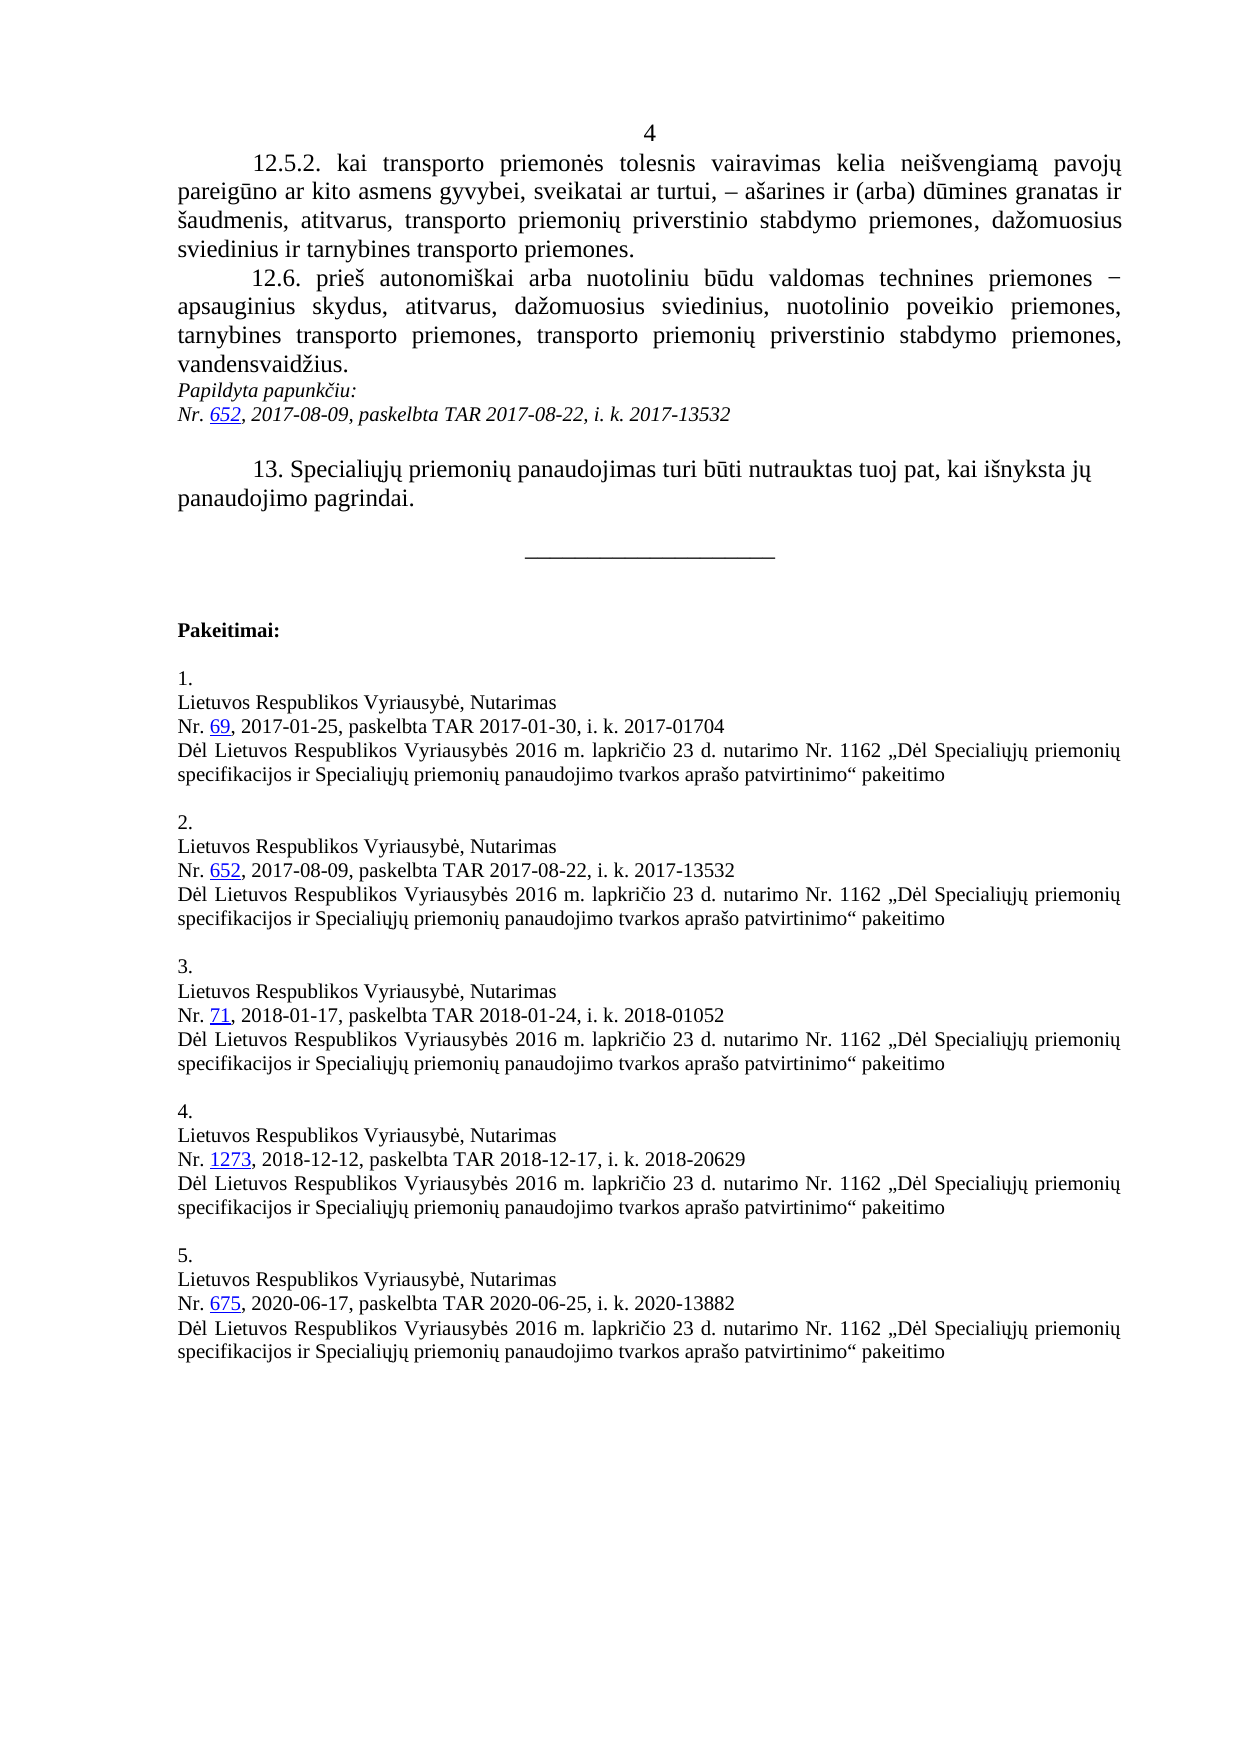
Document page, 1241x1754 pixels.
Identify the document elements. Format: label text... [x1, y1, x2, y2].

text 4. [177, 1099, 1122, 1123]
text Lietuvos Respublikos Vyriausybė, Nutarimas [177, 1123, 1122, 1147]
text 2. [177, 810, 1122, 834]
text Lietuvos Respublikos Vyriausybė, Nutarimas [177, 690, 1122, 714]
text 13. Specialiųjų priemonių panaudojimas turi būti nutrauktas tuoj pat, kai išnyksta jų panaudojimo pagrindai. [177, 454, 1122, 512]
text Lietuvos Respublikos Vyriausybė, Nutarimas [177, 834, 1122, 858]
text Dėl Lietuvos Respublikos Vyriausybės 2016 m. lapkričio 23 d. nutarimo Nr. 1162 „Dėl Specialiųjų priemonių specifikacijos ir Specialiųjų priemonių panaudojimo tvarkos aprašo patvirtinimo“ pakeitimo [177, 1171, 1122, 1219]
text 3. [177, 954, 1122, 978]
text Dėl Lietuvos Respublikos Vyriausybės 2016 m. lapkričio 23 d. nutarimo Nr. 1162 „Dėl Specialiųjų priemonių specifikacijos ir Specialiųjų priemonių panaudojimo tvarkos aprašo patvirtinimo“ pakeitimo [177, 738, 1122, 786]
text Dėl Lietuvos Respublikos Vyriausybės 2016 m. lapkričio 23 d. nutarimo Nr. 1162 „Dėl Specialiųjų priemonių specifikacijos ir Specialiųjų priemonių panaudojimo tvarkos aprašo patvirtinimo“ pakeitimo [177, 1027, 1122, 1075]
text 12.6. prieš autonomiškai arba nuotoliniu būdu valdomas technines priemones − apsauginius skydus, atitvarus, dažomuosius sviedinius, nuotolinio poveikio priemones, tarnybines transporto priemones, transporto priemonių priverstinio stabdymo priemones, vandensvaidžius. [177, 263, 1122, 378]
text Pakeitimai: [177, 618, 1122, 642]
text 5. [177, 1243, 1122, 1267]
text Nr. 69, 2017-01-25, paskelbta TAR 2017-01-30, i. k. 2017-01704 [177, 714, 1122, 738]
text Nr. 1273, 2018-12-12, paskelbta TAR 2018-12-17, i. k. 2018-20629 [177, 1147, 1122, 1171]
text Dėl Lietuvos Respublikos Vyriausybės 2016 m. lapkričio 23 d. nutarimo Nr. 1162 „Dėl Specialiųjų priemonių specifikacijos ir Specialiųjų priemonių panaudojimo tvarkos aprašo patvirtinimo“ pakeitimo [177, 882, 1122, 930]
text Nr. 652, 2017-08-09, paskelbta TAR 2017-08-22, i. k. 2017-13532 [177, 402, 1122, 426]
text Nr. 71, 2018-01-17, paskelbta TAR 2018-01-24, i. k. 2018-01052 [177, 1003, 1122, 1027]
text Nr. 675, 2020-06-17, paskelbta TAR 2020-06-25, i. k. 2020-13882 [177, 1291, 1122, 1315]
text Nr. 652, 2017-08-09, paskelbta TAR 2017-08-22, i. k. 2017-13532 [177, 858, 1122, 882]
text Dėl Lietuvos Respublikos Vyriausybės 2016 m. lapkričio 23 d. nutarimo Nr. 1162 „Dėl Specialiųjų priemonių specifikacijos ir Specialiųjų priemonių panaudojimo tvarkos aprašo patvirtinimo“ pakeitimo [177, 1315, 1122, 1363]
text Papildyta papunkčiu: [177, 378, 1122, 402]
text 1. [177, 666, 1122, 690]
text –––––––––––––––––––– [177, 541, 1122, 569]
text Lietuvos Respublikos Vyriausybė, Nutarimas [177, 978, 1122, 1003]
text 12.5.2. kai transporto priemonės tolesnis vairavimas kelia neišvengiamą pavojų pareigūno ar kito asmens gyvybei, sveikatai ar turtui, – ašarines ir (arba) dūmines granatas ir šaudmenis, atitvarus, transporto priemonių priverstinio stabdymo priemones, dažomuosius sviedinius ir tarnybines transporto priemones. [177, 148, 1122, 263]
text Lietuvos Respublikos Vyriausybė, Nutarimas [177, 1267, 1122, 1291]
